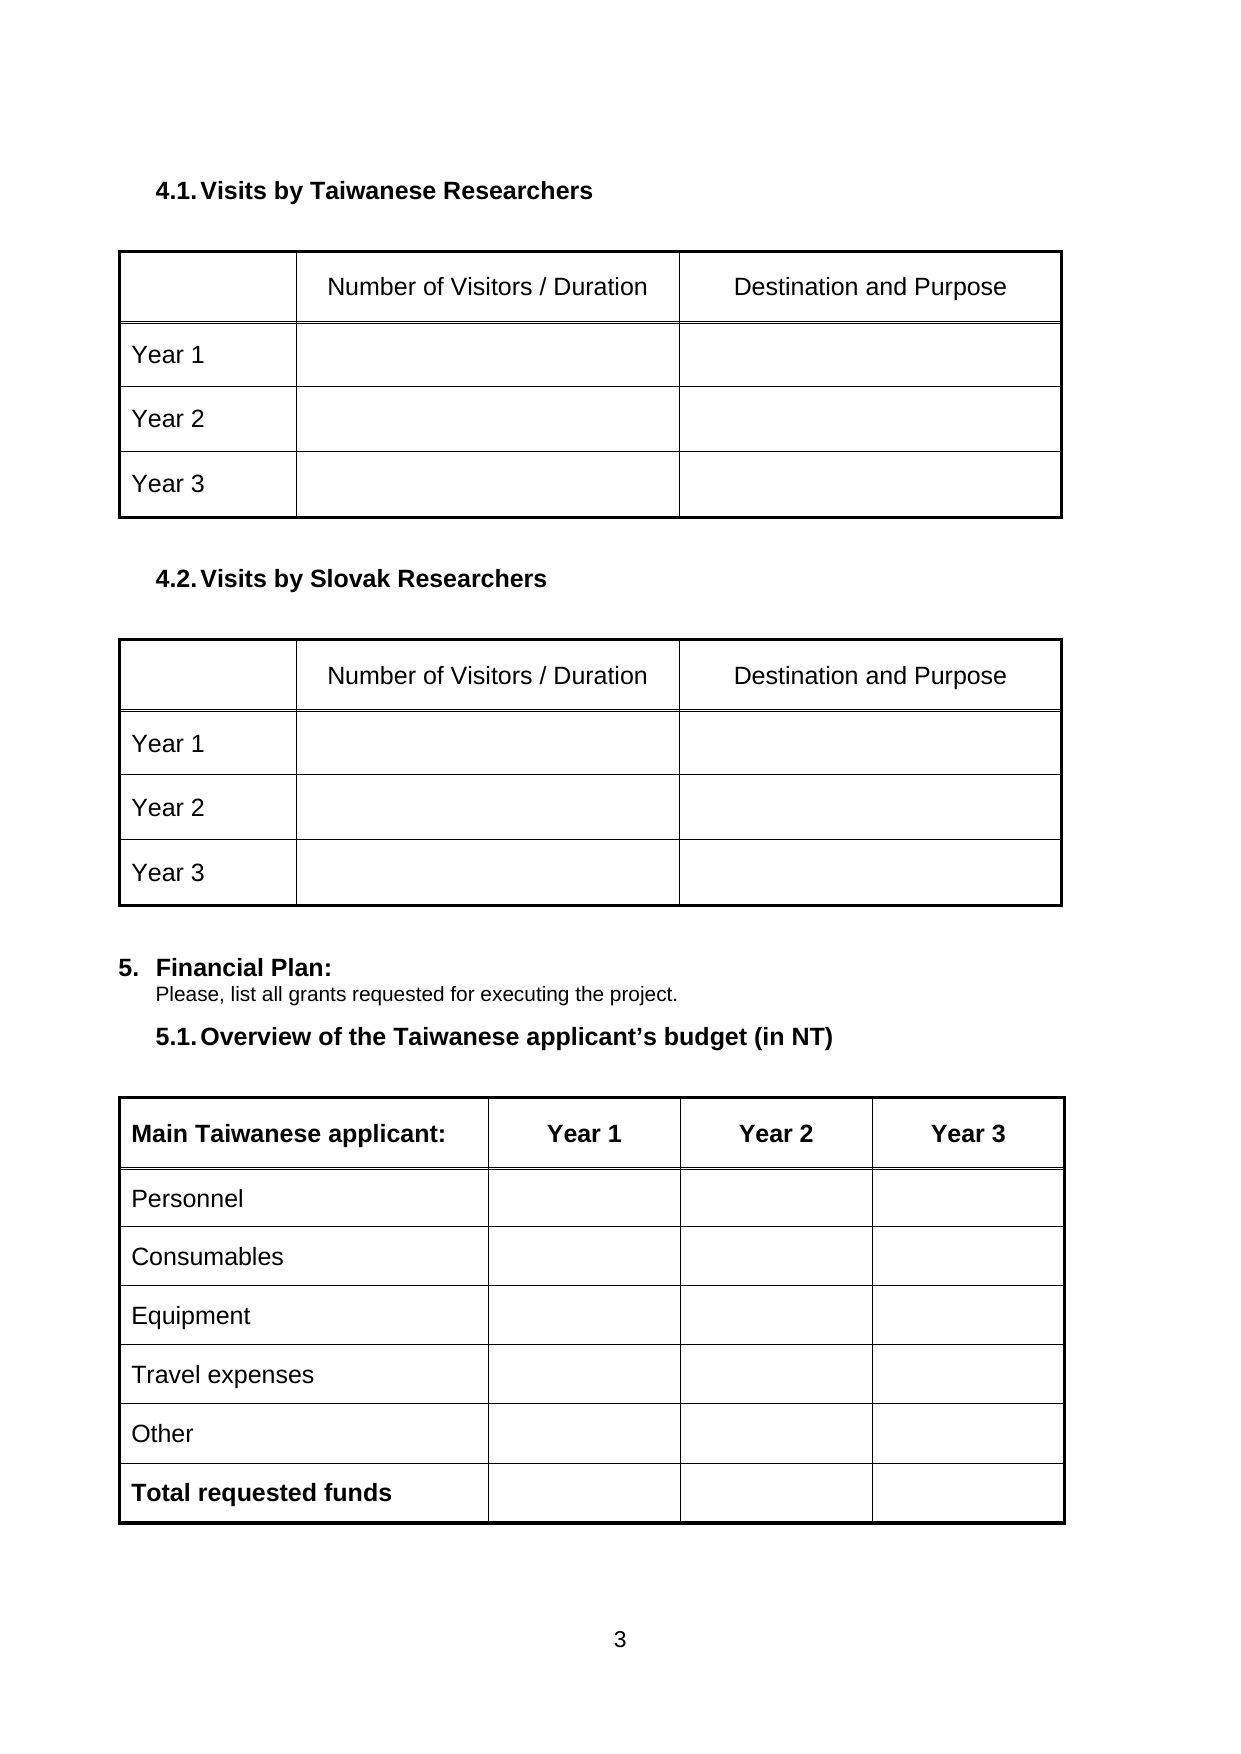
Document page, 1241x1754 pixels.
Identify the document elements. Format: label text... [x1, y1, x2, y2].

table_cell [873, 1286, 1063, 1344]
list Overview of the Taiwanese applicant’s budget (in NT) [155, 1022, 1122, 1051]
table_cell [873, 1345, 1063, 1403]
table_cell [680, 712, 1060, 774]
table_cell [681, 1404, 872, 1462]
table_cell [489, 1345, 680, 1403]
table_header Year 2 [681, 1099, 872, 1167]
table_cell [297, 712, 679, 774]
table_cell [680, 324, 1060, 386]
table_cell Consumables [121, 1227, 488, 1285]
table_cell [489, 1170, 680, 1226]
table_cell Other [121, 1404, 488, 1462]
table_cell Year 1 [121, 712, 296, 774]
table_cell [297, 775, 679, 839]
table_cell [873, 1227, 1063, 1285]
table_cell Total requested funds [121, 1464, 488, 1521]
table_cell [681, 1464, 872, 1521]
table_cell [873, 1464, 1063, 1521]
table_cell [297, 387, 679, 451]
table_cell [680, 452, 1060, 516]
table_header Number of Visitors / Duration [297, 641, 679, 709]
table_cell Year 3 [121, 840, 296, 904]
table_cell [489, 1464, 680, 1521]
table_header [121, 641, 296, 709]
list Financial Plan: [118, 953, 1122, 981]
table_cell [680, 840, 1060, 904]
table_cell Equipment [121, 1286, 488, 1344]
table_cell Travel expenses [121, 1345, 488, 1403]
table_cell [297, 840, 679, 904]
table_cell Personnel [121, 1170, 488, 1226]
table_cell Year 2 [121, 387, 296, 451]
table_cell Year 3 [121, 452, 296, 516]
table_cell [680, 387, 1060, 451]
table_cell [680, 775, 1060, 839]
table_cell Year 1 [121, 324, 296, 386]
table_cell [681, 1345, 872, 1403]
table_cell [681, 1227, 872, 1285]
list Visits by Taiwanese Researchers [155, 176, 1122, 204]
table_cell [873, 1170, 1063, 1226]
list Visits by Slovak Researchers [155, 564, 1122, 593]
table_cell Year 2 [121, 775, 296, 839]
table_cell [297, 452, 679, 516]
table_header Year 1 [489, 1099, 680, 1167]
table_header Destination and Purpose [680, 253, 1060, 321]
table_cell [681, 1170, 872, 1226]
table_header Number of Visitors / Duration [297, 253, 679, 321]
table_header Main Taiwanese applicant: [121, 1099, 488, 1167]
table_cell [489, 1227, 680, 1285]
list Please, list all grants requested for executing the project. [155, 981, 1122, 1005]
table_cell [873, 1404, 1063, 1462]
table_cell [489, 1286, 680, 1344]
table_header Year 3 [873, 1099, 1063, 1167]
table_header Destination and Purpose [680, 641, 1060, 709]
table_cell [681, 1286, 872, 1344]
table_cell [489, 1404, 680, 1462]
table_cell [297, 324, 679, 386]
table_header [121, 253, 296, 321]
